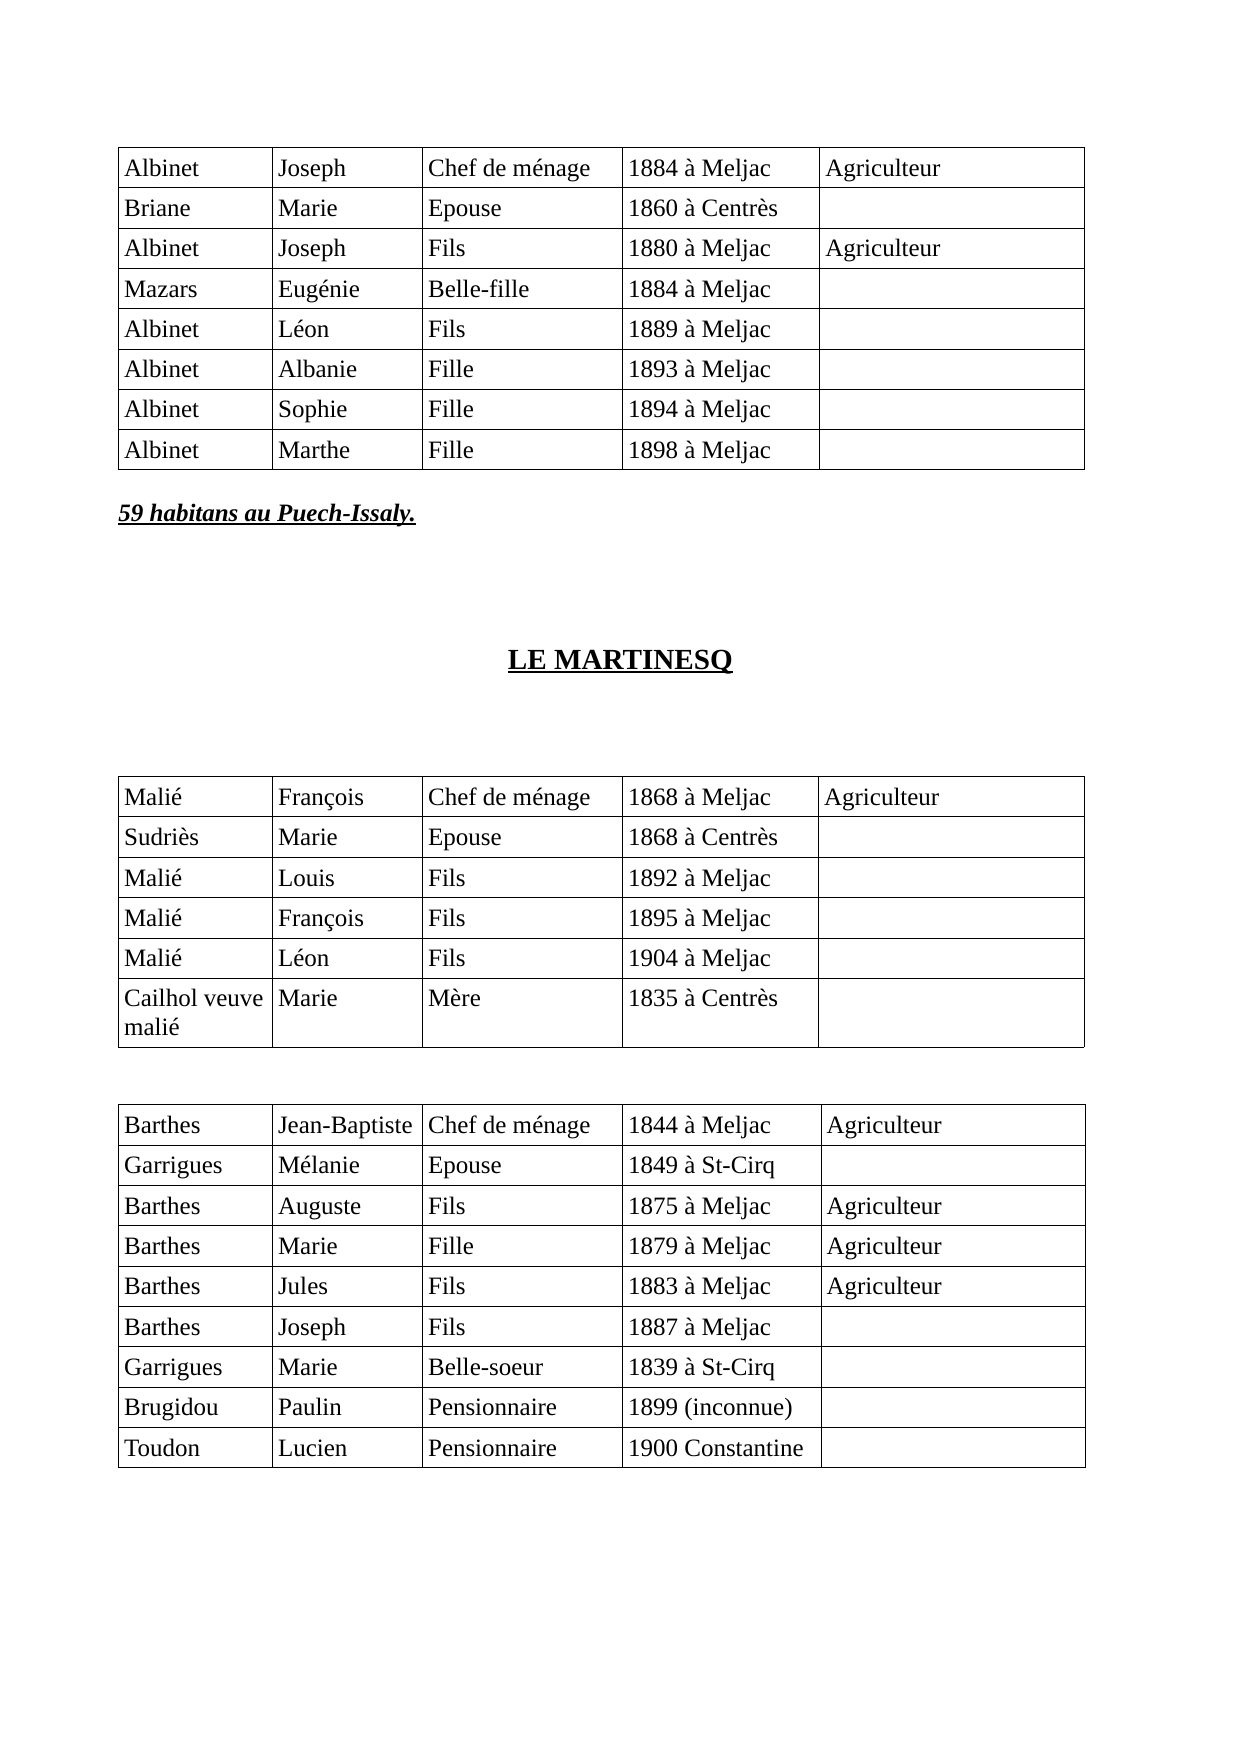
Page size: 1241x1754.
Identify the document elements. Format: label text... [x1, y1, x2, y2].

table_cell Fils [423, 1267, 622, 1306]
table_cell Belle-fille [423, 269, 622, 308]
table_cell Agriculteur [822, 1186, 1085, 1225]
table_cell 1849 à St-Cirq [623, 1146, 821, 1185]
table_header 1844 à Meljac [623, 1105, 821, 1145]
table_cell 1884 à Meljac [623, 269, 819, 308]
table_header Jean-Baptiste [273, 1105, 422, 1145]
table_cell François [273, 898, 422, 937]
table_cell [820, 188, 1084, 227]
table_cell Mélanie [273, 1146, 422, 1185]
table_cell Garrigues [119, 1347, 272, 1387]
table_cell Briane [119, 188, 272, 227]
table_cell 1879 à Meljac [623, 1226, 821, 1266]
table_header Malié [119, 777, 272, 816]
table_cell Albinet [119, 350, 272, 389]
table_cell Fils [423, 939, 622, 978]
table_cell Fille [423, 1226, 622, 1266]
table_cell Albinet [119, 430, 272, 469]
table_cell 1883 à Meljac [623, 1267, 821, 1306]
table_cell 1900 Constantine [623, 1428, 821, 1467]
table_cell Agriculteur [822, 1226, 1085, 1266]
table_cell Barthes [119, 1267, 272, 1306]
table_cell 1887 à Meljac [623, 1307, 821, 1346]
table_cell Fille [423, 430, 622, 469]
table_cell Sophie [273, 390, 422, 429]
table_cell Fils [423, 1186, 622, 1225]
text LE MARTINESQ [118, 642, 1122, 676]
table_cell Marie [273, 1226, 422, 1266]
table_cell Fille [423, 390, 622, 429]
table_cell Paulin [273, 1388, 422, 1427]
table_cell Albanie [273, 350, 422, 389]
table_cell Epouse [423, 1146, 622, 1185]
table_cell 1904 à Meljac [623, 939, 818, 978]
table_header Joseph [273, 148, 422, 187]
table_cell Albinet [119, 309, 272, 348]
table_cell 1892 à Meljac [623, 858, 818, 897]
table_cell Malié [119, 939, 272, 978]
table_cell Epouse [423, 188, 622, 227]
table_cell Cailhol veuve malié [119, 979, 272, 1047]
table_cell [820, 269, 1084, 308]
table_cell Brugidou [119, 1388, 272, 1427]
table_cell Toudon [119, 1428, 272, 1467]
table_cell Marie [273, 979, 422, 1047]
table_cell [820, 309, 1084, 348]
table_cell [820, 350, 1084, 389]
table_cell 1894 à Meljac [623, 390, 819, 429]
table_cell 1835 à Centrès [623, 979, 818, 1047]
table_cell Albinet [119, 229, 272, 268]
table_cell Mère [423, 979, 622, 1047]
table_cell Léon [273, 309, 422, 348]
table_cell Agriculteur [820, 229, 1084, 268]
table_cell [822, 1307, 1085, 1346]
table_cell Jules [273, 1267, 422, 1306]
table_cell Joseph [273, 1307, 422, 1346]
table_cell 1895 à Meljac [623, 898, 818, 937]
table_header François [273, 777, 422, 816]
table_cell Sudriès [119, 817, 272, 857]
table_cell Auguste [273, 1186, 422, 1225]
table_header Albinet [119, 148, 272, 187]
table_cell Fille [423, 350, 622, 389]
table_cell Mazars [119, 269, 272, 308]
text 59 habitans au Puech-Issaly. [118, 498, 1122, 527]
table_cell [822, 1146, 1085, 1185]
table_cell [819, 898, 1084, 937]
table_header Agriculteur [819, 777, 1084, 816]
table_cell Epouse [423, 817, 622, 857]
table_cell [819, 939, 1084, 978]
table_cell Marie [273, 188, 422, 227]
table_cell [820, 390, 1084, 429]
table_cell Belle-soeur [423, 1347, 622, 1387]
table_cell Garrigues [119, 1146, 272, 1185]
table_cell Malié [119, 898, 272, 937]
table_cell Barthes [119, 1226, 272, 1266]
table_cell 1875 à Meljac [623, 1186, 821, 1225]
table_header Chef de ménage [423, 1105, 622, 1145]
table_cell Fils [423, 229, 622, 268]
table_cell 1880 à Meljac [623, 229, 819, 268]
table_cell Fils [423, 1307, 622, 1346]
table_cell Malié [119, 858, 272, 897]
table_cell [822, 1388, 1085, 1427]
table_cell [819, 979, 1084, 1047]
table_cell Marthe [273, 430, 422, 469]
table_cell Joseph [273, 229, 422, 268]
table_cell 1860 à Centrès [623, 188, 819, 227]
table_cell Barthes [119, 1186, 272, 1225]
table_cell Fils [423, 858, 622, 897]
table_cell 1893 à Meljac [623, 350, 819, 389]
table_header 1868 à Meljac [623, 777, 818, 816]
table_cell 1898 à Meljac [623, 430, 819, 469]
table_cell 1839 à St-Cirq [623, 1347, 821, 1387]
table_cell [822, 1428, 1085, 1467]
table_header Agriculteur [822, 1105, 1085, 1145]
table_cell [820, 430, 1084, 469]
table_header Agriculteur [820, 148, 1084, 187]
table_cell [819, 858, 1084, 897]
table_cell [819, 817, 1084, 857]
table_cell Eugénie [273, 269, 422, 308]
table_header Chef de ménage [423, 148, 622, 187]
table_header Chef de ménage [423, 777, 622, 816]
table_cell Marie [273, 1347, 422, 1387]
table_header Barthes [119, 1105, 272, 1145]
table_header 1884 à Meljac [623, 148, 819, 187]
table_cell 1899 (inconnue) [623, 1388, 821, 1427]
table_cell Marie [273, 817, 422, 857]
table_cell 1889 à Meljac [623, 309, 819, 348]
table_cell [822, 1347, 1085, 1387]
table_cell 1868 à Centrès [623, 817, 818, 857]
table_cell Barthes [119, 1307, 272, 1346]
table_cell Fils [423, 309, 622, 348]
table_cell Agriculteur [822, 1267, 1085, 1306]
table_cell Fils [423, 898, 622, 937]
table_cell Louis [273, 858, 422, 897]
table_cell Léon [273, 939, 422, 978]
table_cell Lucien [273, 1428, 422, 1467]
table_cell Albinet [119, 390, 272, 429]
table_cell Pensionnaire [423, 1428, 622, 1467]
table_cell Pensionnaire [423, 1388, 622, 1427]
